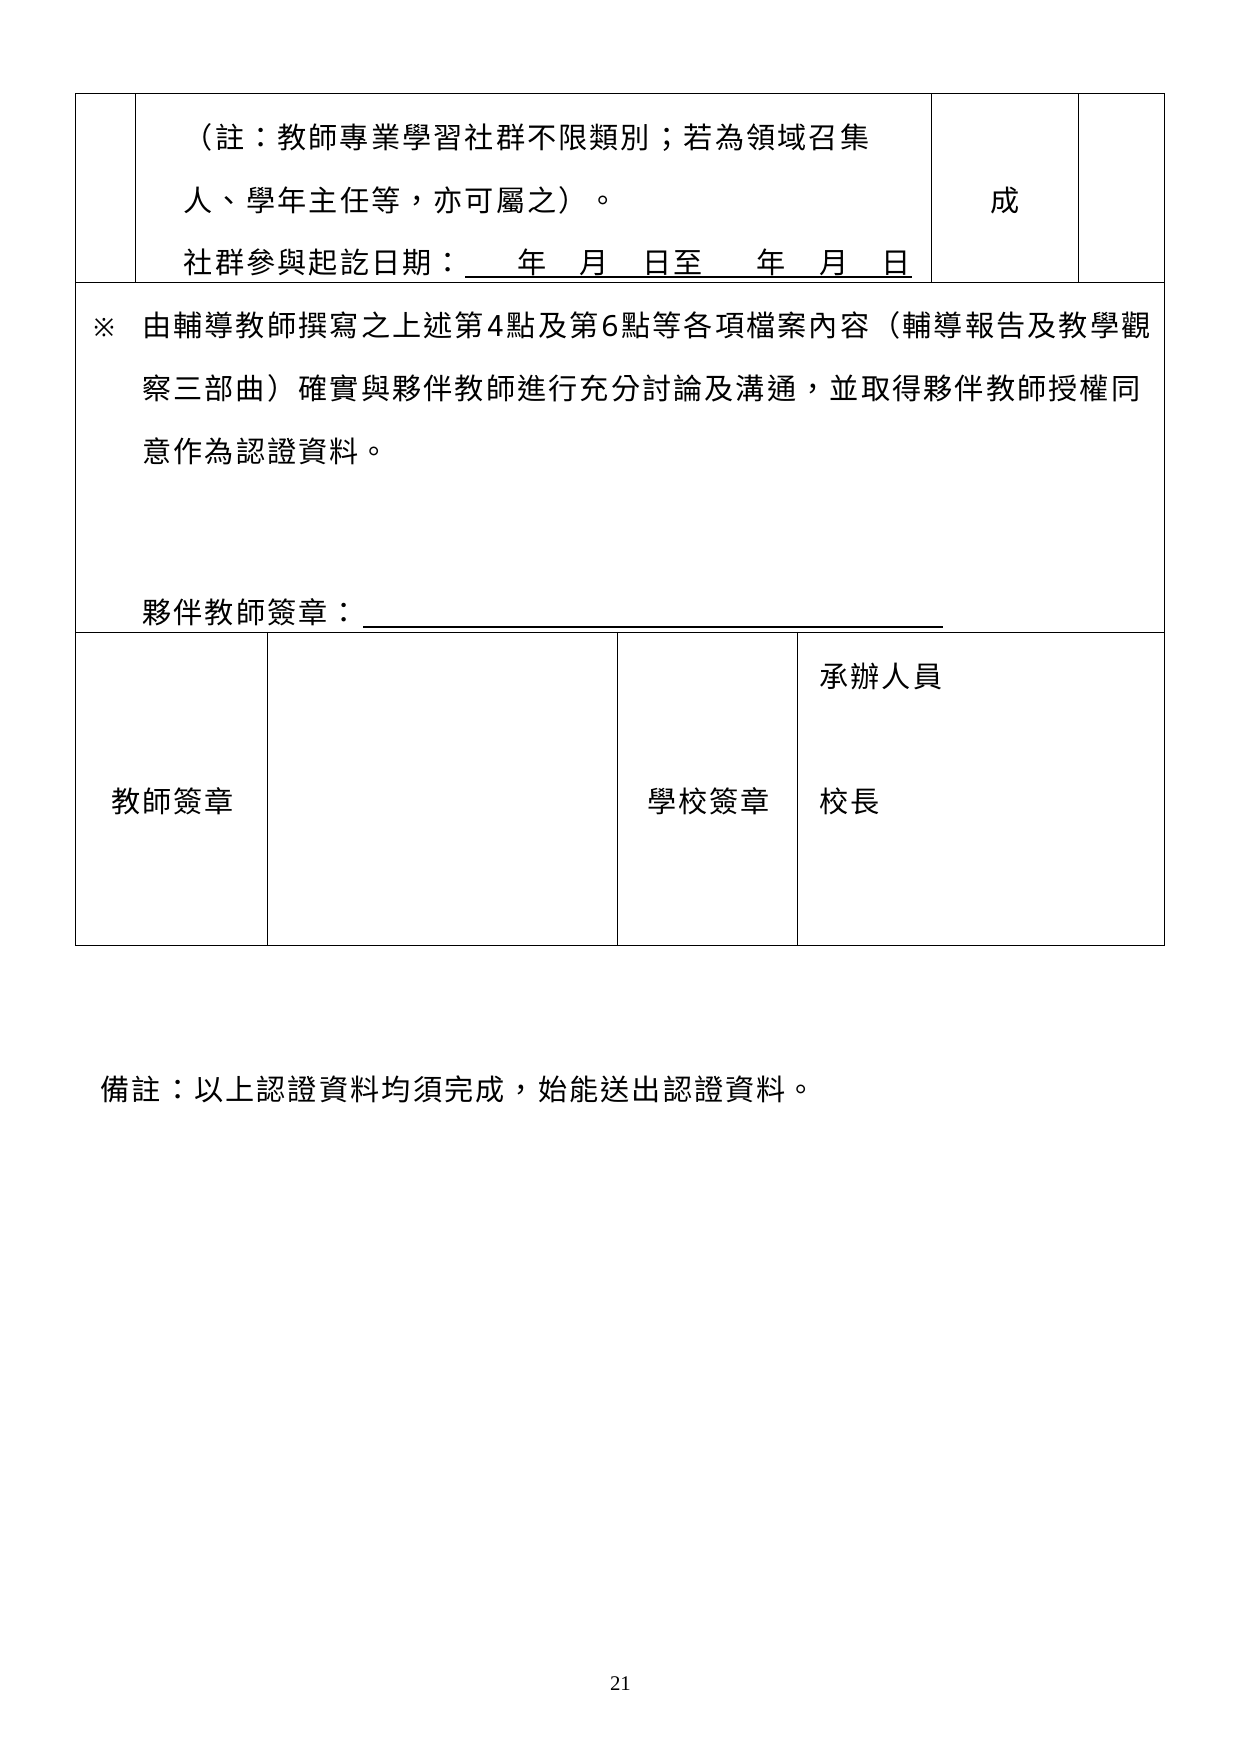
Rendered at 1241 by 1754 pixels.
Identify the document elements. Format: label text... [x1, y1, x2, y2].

table_cell 成 [932, 94, 1078, 282]
table_cell 承辦人員 校長 [798, 633, 1164, 945]
table_cell [76, 94, 135, 282]
table_cell [268, 633, 617, 945]
table_cell [1079, 94, 1164, 282]
table_cell 教師簽章 [76, 633, 267, 945]
table_cell （註：教師專業學習社群不限類別；若為領域召集人、學年主任等，亦可屬之）。 社群參與起訖日期： 年 月 日至 年 月 日 [136, 94, 931, 282]
text 備註：以上認證資料均須完成，始能送出認證資料。 [90, 1046, 1162, 1108]
table_cell 由輔導教師撰寫之上述第4點及第6點等各項檔案內容（輔導報告及教學觀察三部曲）確實與夥伴教師進行充分討論及溝通，並取得夥伴教師授權同意作為認證資料。 夥伴教師簽章： [76, 283, 1164, 632]
table_cell 學校簽章 [618, 633, 797, 945]
